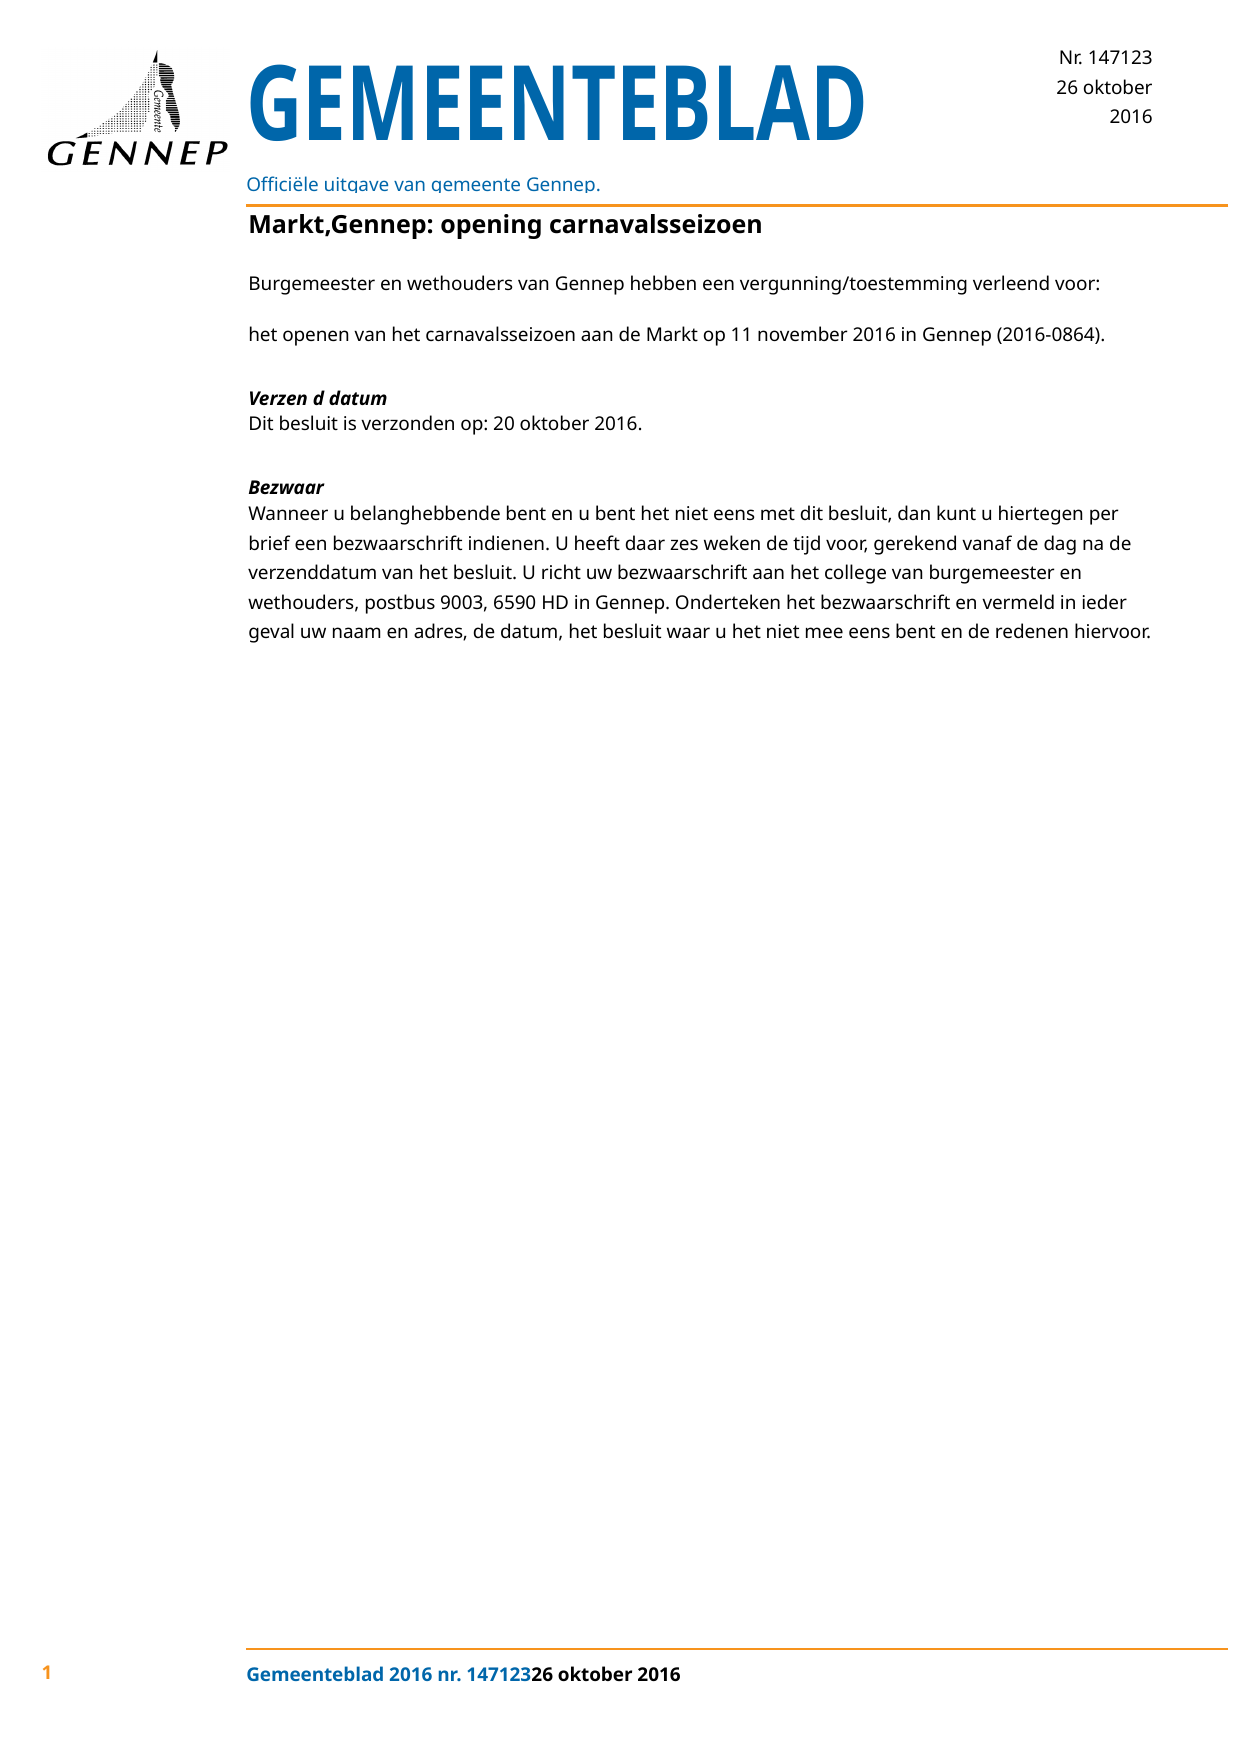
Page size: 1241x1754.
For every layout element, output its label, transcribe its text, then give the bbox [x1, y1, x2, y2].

text Dit besluit is verzonden op: 20 oktober 2016. [248, 410, 1152, 436]
text Verzen d datum [248, 385, 1152, 410]
text het openen van het carnavalsseizoen aan de Markt op 11 november 2016 in Gennep (2016-0864). [248, 321, 1152, 346]
picture [41, 47, 231, 172]
text Wanneer u belanghebbende bent en u bent het niet eens met dit besluit, dan kunt u hiertegen per brief een bezwaarschrift indienen. U heeft daar zes weken de tijd voor, gerekend vanaf de dag na de verzenddatum van het besluit. U richt uw bezwaarschrift aan het college van burgemeester en wethouders, postbus 9003, 6590 HD in Gennep. Onderteken het bezwaarschrift en vermeld in ieder geval uw naam en adres, de datum, het besluit waar u het niet mee eens bent en de redenen hiervoor. [248, 500, 1152, 644]
text Bezwaar [248, 474, 1152, 500]
text Markt,Gennep: opening carnavalsseizoen [248, 207, 1152, 241]
text Burgemeester en wethouders van Gennep hebben een vergunning/toestemming verleend voor: [248, 270, 1152, 296]
